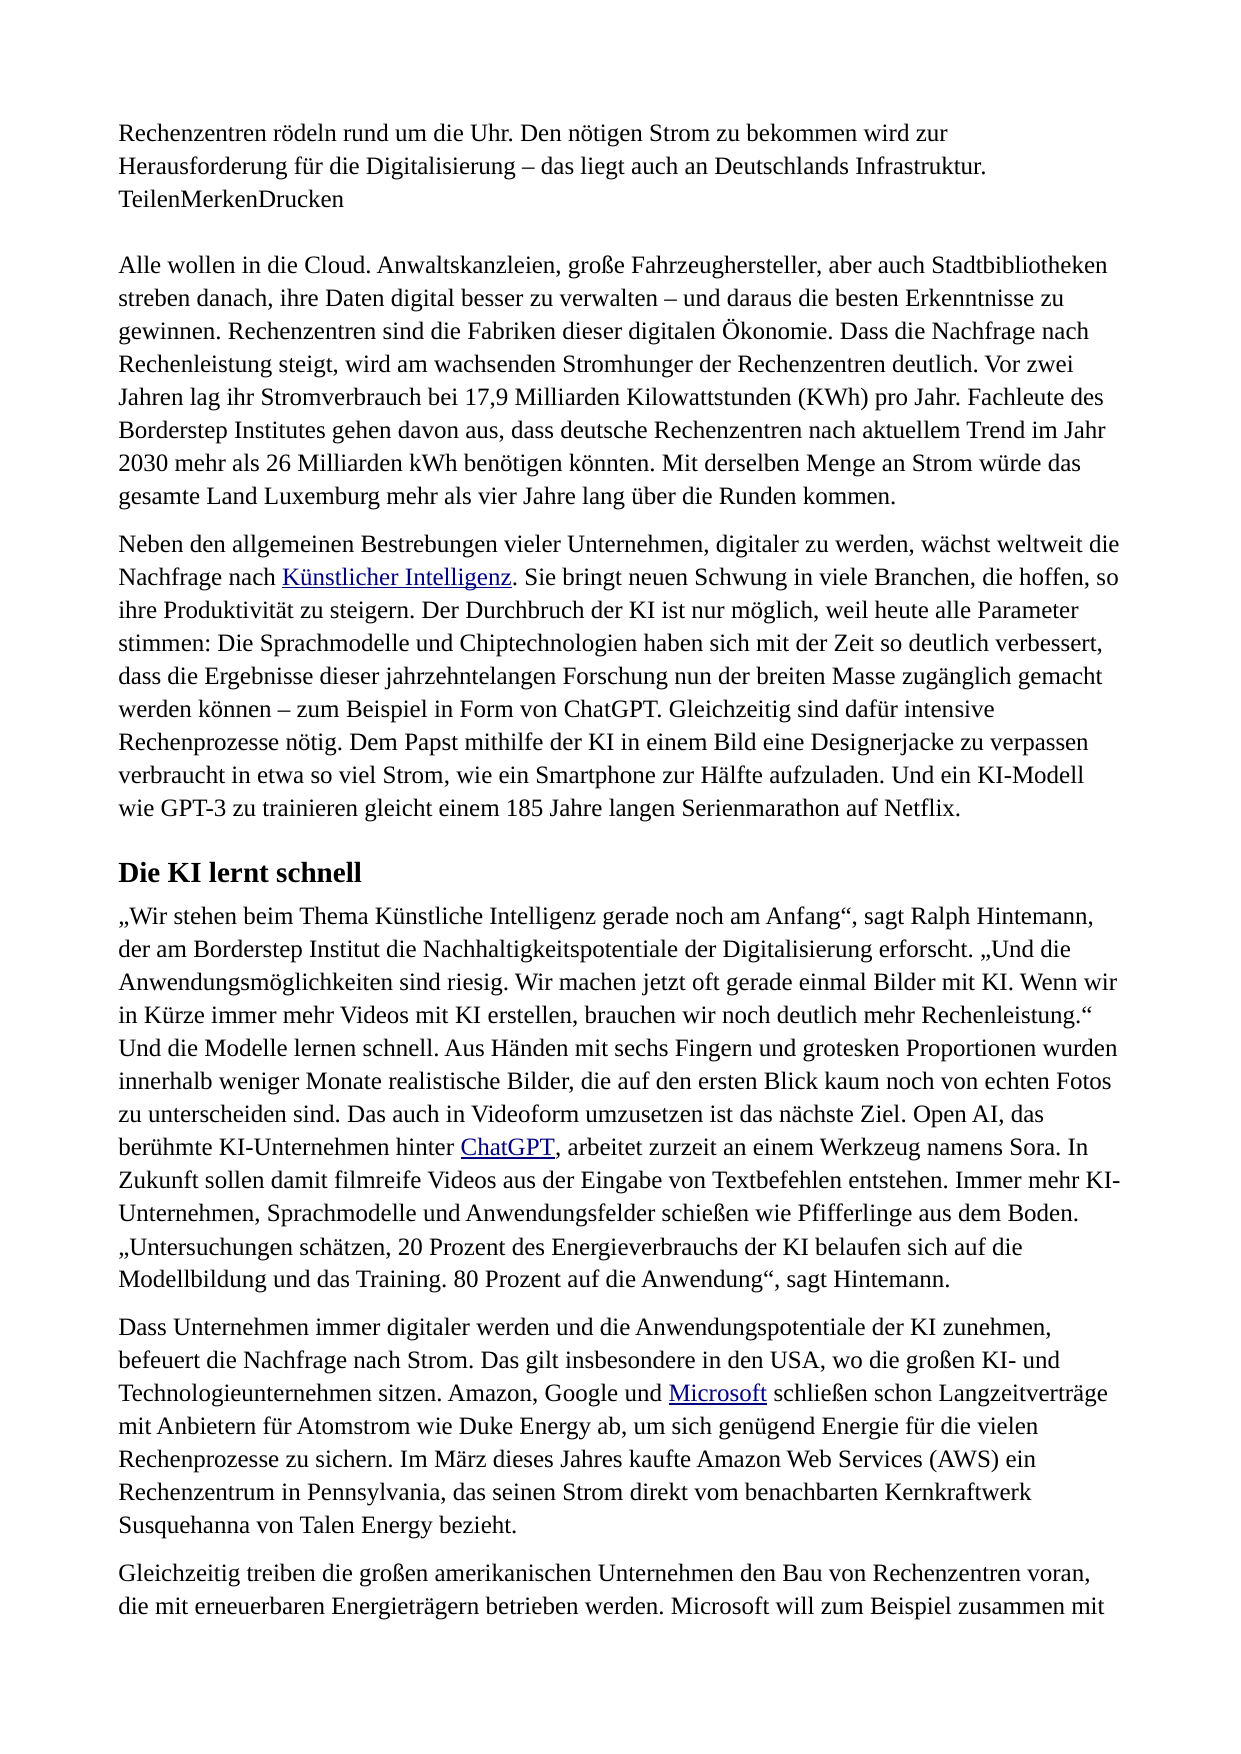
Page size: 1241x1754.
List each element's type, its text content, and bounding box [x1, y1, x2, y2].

text „Wir stehen beim Thema Künstliche Intelligenz gerade noch am Anfang“, sagt Ralph Hintemann, der am Borderstep Institut die Nachhaltigkeitspotentiale der Digitalisierung erforscht. „Und die Anwendungsmöglichkeiten sind riesig. Wir machen jetzt oft gerade einmal Bilder mit KI. Wenn wir in Kürze immer mehr Videos mit KI erstellen, brauchen wir noch deutlich mehr Rechenleistung.“ Und die Modelle lernen schnell. Aus Händen mit sechs Fingern und grotesken Proportionen wurden innerhalb weniger Monate realistische Bilder, die auf den ersten Blick kaum noch von echten Fotos zu unterscheiden sind. Das auch in Videoform umzusetzen ist das nächste Ziel. Open AI, das berühmte KI-Unternehmen hinter ChatGPT, arbeitet zurzeit an ei­nem Werkzeug namens Sora. In Zukunft sollen damit filmreife Videos aus der Eingabe von Textbefehlen entstehen. Immer mehr KI-Unternehmen, Sprachmodelle und Anwendungsfelder schießen wie Pfifferlinge aus dem Boden. „Untersuchungen schätzen, 20 Prozent des Energieverbrauchs der KI belaufen sich auf die Modellbildung und das Training. 80 Prozent auf die Anwendung“, sagt Hintemann. [118, 901, 1122, 1293]
text Neben den allgemeinen Bestrebungen vieler Unternehmen, digitaler zu werden, wächst weltweit die Nachfrage nach Künstlicher Intelligenz. Sie bringt neuen Schwung in viele Branchen, die hoffen, so ihre Produktivität zu steigern. Der Durchbruch der KI ist nur möglich, weil heute alle Parameter stimmen: Die Sprachmodelle und Chiptechnologien haben sich mit der Zeit so deutlich verbessert, dass die Ergebnisse dieser jahrzehntelangen Forschung nun der breiten Masse zugänglich gemacht werden können – zum Beispiel in Form von ChatGPT. Gleichzeitig sind dafür inten­sive Rechenprozesse nötig. Dem Papst mithilfe der KI in einem Bild eine Desi­gnerjacke zu verpassen verbraucht in etwa so viel Strom, wie ein Smartphone zur Hälfte aufzuladen. Und ein KI-Modell wie GPT-3 zu trainieren gleicht einem 185 Jahre langen Serienmarathon auf Netflix. [118, 529, 1122, 822]
text Dass Unternehmen immer digitaler werden und die Anwendungspotentiale der KI zunehmen, befeuert die Nachfrage nach Strom. Das gilt insbesondere in den USA, wo die großen KI- und Technologieunternehmen sitzen. Amazon, Google und Microsoft schließen schon Langzeitverträge mit Anbietern für Atomstrom wie Duke Energy ab, um sich genügend Energie für die vielen Rechenprozesse zu sichern. Im März dieses Jahres kaufte Amazon Web Services (AWS) ein Rechenzentrum in Pennsylvania, das seinen Strom direkt vom benachbarten Kernkraftwerk Susquehanna von Talen Energy bezieht. [118, 1312, 1122, 1539]
text Gleichzeitig treiben die großen amerikanischen Unternehmen den Bau von Rechenzentren voran, die mit erneuerbaren Energieträgern betrieben werden. Microsoft will zum Beispiel zusammen mit [118, 1558, 1122, 1620]
text Rechenzentren rödeln rund um die Uhr. Den nötigen Strom zu bekommen wird zur Herausforderung für die Digitalisierung – das liegt auch an Deutschlands Infrastruktur. [118, 118, 1122, 180]
subtitle Die KI lernt schnell [118, 855, 1122, 889]
text Alle wollen in die Cloud. Anwaltskanzleien, große Fahrzeughersteller, aber auch Stadtbibliotheken streben danach, ihre Daten digital besser zu verwalten – und daraus die besten Erkenntnisse zu gewinnen. Rechenzentren sind die Fabriken dieser digitalen Ökonomie. Dass die Nachfrage nach Rechenleistung steigt, wird am wachsenden Stromhunger der Rechenzentren deutlich. Vor zwei Jahren lag ihr Stromverbrauch bei 17,9 Milli­arden Kilowattstunden (KWh) pro Jahr. Fachleute des Borderstep Institutes gehen davon aus, dass deutsche Rechenzentren nach aktuellem Trend im Jahr 2030 mehr als 26 Milliarden kWh benö­tigen könnten. Mit derselben Menge an Strom würde das gesamte Land Luxemburg mehr als vier Jahre lang über die Runden kommen. [118, 250, 1122, 510]
text TeilenMerkenDrucken [118, 184, 1122, 213]
